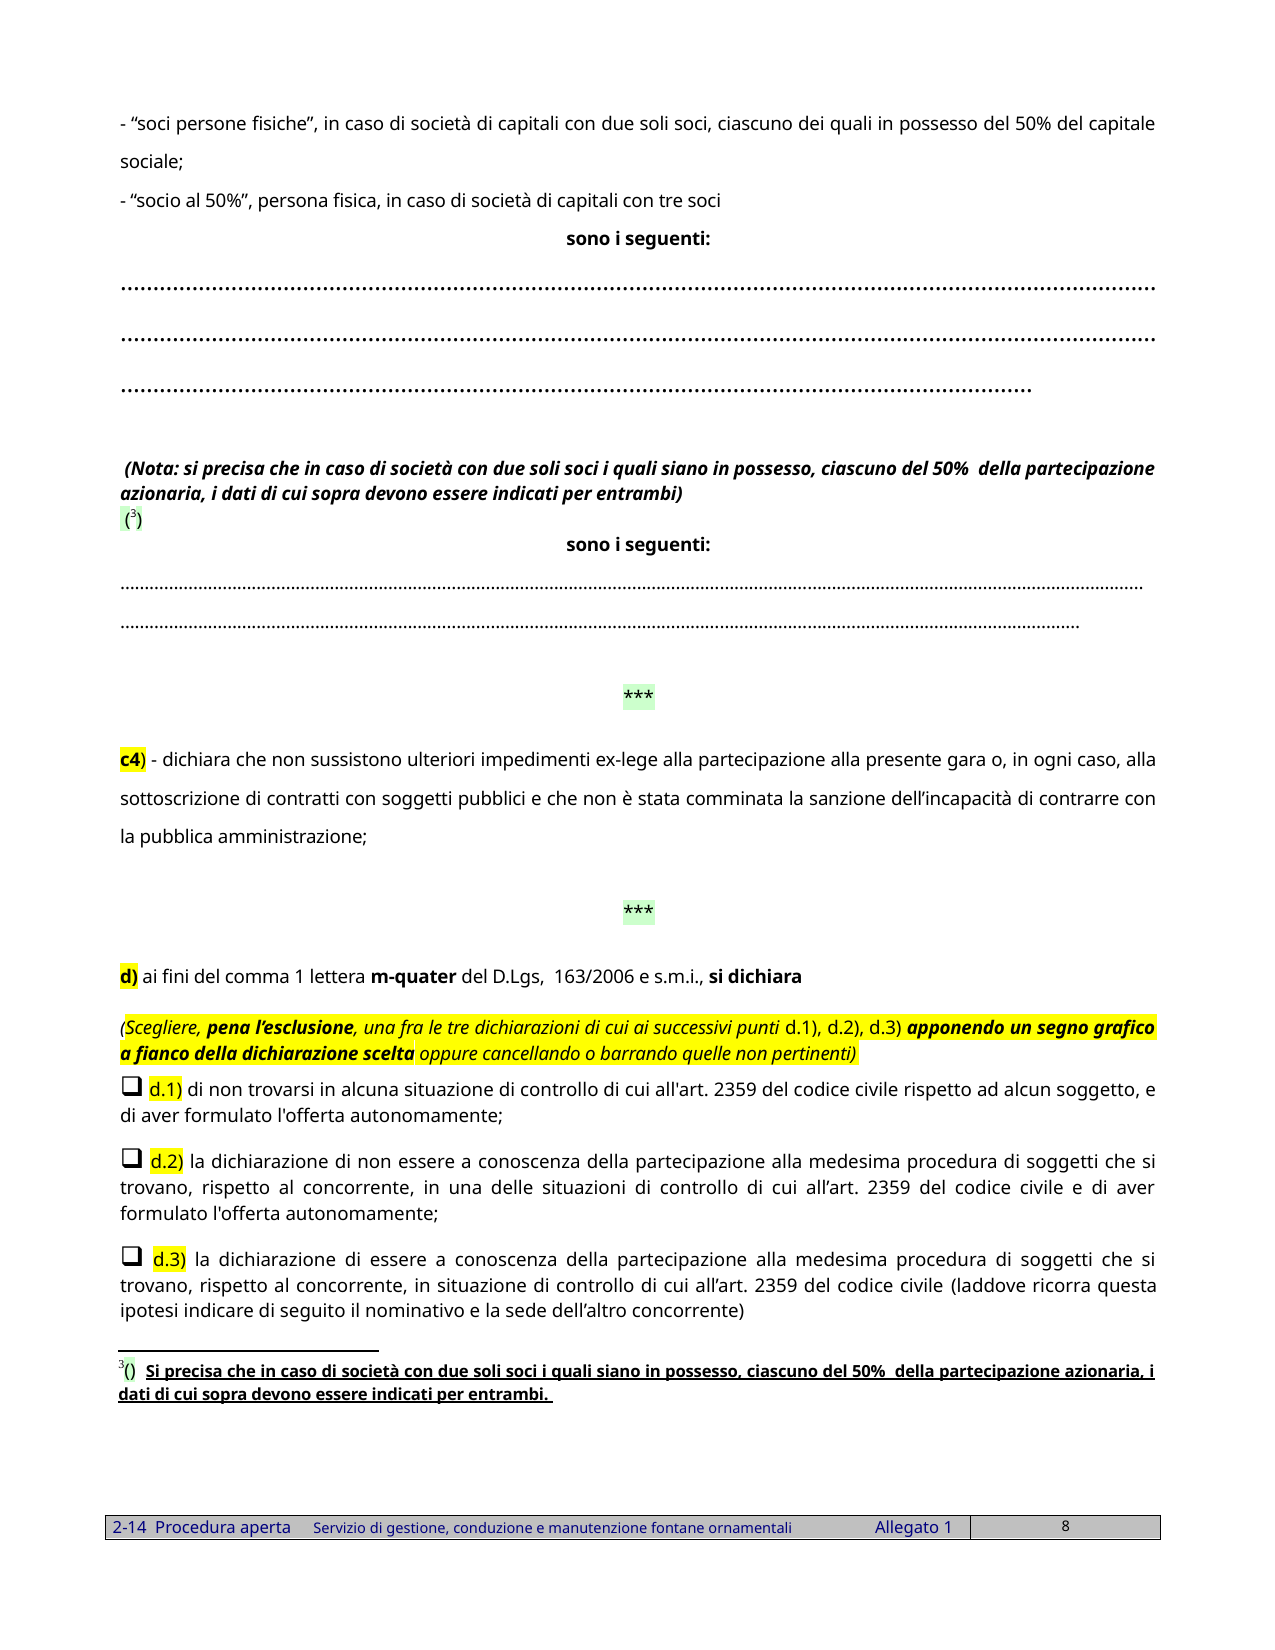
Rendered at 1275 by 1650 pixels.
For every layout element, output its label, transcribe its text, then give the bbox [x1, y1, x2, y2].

text sono i seguenti: [120, 225, 1157, 251]
text (Nota: si precisa che in caso di società con due soli soci i quali siano in possesso, ciascuno del 50% della partecipazione azionaria, i dati di cui sopra devono essere indicati per entrambi) [120, 455, 1157, 506]
text - “socio al 50%”, persona fisica, in caso di società di capitali con tre soci [120, 187, 1157, 213]
list d.2) la dichiarazione di non essere a conoscenza della partecipazione alla medesima procedura di soggetti che si trovano, rispetto al concorrente, in una delle situazioni di controllo di cui all’art. 2359 del codice civile e di aver formulato l'offerta autonomamente; [120, 1148, 1157, 1225]
text d) ai fini del comma 1 lettera m-quater del D.Lgs, 163/2006 e s.m.i., si dichiara [120, 963, 1157, 989]
text - “soci persone fisiche”, in caso di società di capitali con due soli soci, ciascuno dei quali in possesso del 50% del capitale sociale; [120, 111, 1157, 174]
list d.1) di non trovarsi in alcuna situazione di controllo di cui all'art. 2359 del codice civile rispetto ad alcun soggetto, e di aver formulato l'offerta autonomamente; [120, 1076, 1157, 1127]
text …………………………………………………………………………………………………………………………………………………………………………………………………………………………………………………………………………………………………………………………………………………………………………………………………………………….. [120, 263, 1157, 400]
text c4) - dichiara che non sussistono ulteriori impedimenti ex-lege alla partecipazione alla presente gara o, in ogni caso, alla sottoscrizione di contratti con soggetti pubblici e che non è stata comminata la sanzione dell’incapacità di contrarre con la pubblica amministrazione; [120, 747, 1157, 849]
text *** [120, 899, 1157, 925]
text ……………………………………………………………………………………………………………………………………………………………………………………………………………………………………………………………………………………………………………………………………………………………………..… [120, 570, 1157, 633]
text (Scegliere, pena l’esclusione, una fra le tre dichiarazioni di cui ai successivi punti d.1), d.2), d.3) apponendo un segno grafico a fianco della dichiarazione scelta oppure cancellando o barrando quelle non pertinenti) [120, 1014, 1157, 1065]
text sono i seguenti: [120, 531, 1157, 557]
text () [120, 506, 1157, 531]
text *** [120, 684, 1157, 710]
list d.3) la dichiarazione di essere a conoscenza della partecipazione alla medesima procedura di soggetti che si trovano, rispetto al concorrente, in situazione di controllo di cui all’art. 2359 del codice civile (laddove ricorra questa ipotesi indicare di seguito il nominativo e la sede dell’altro concorrente) [120, 1246, 1157, 1323]
text () Si precisa che in caso di società con due soli soci i quali siano in possesso, ciascuno del 50% della partecipazione azionaria, i dati di cui sopra devono essere indicati per entrambi. [118, 1357, 1157, 1405]
